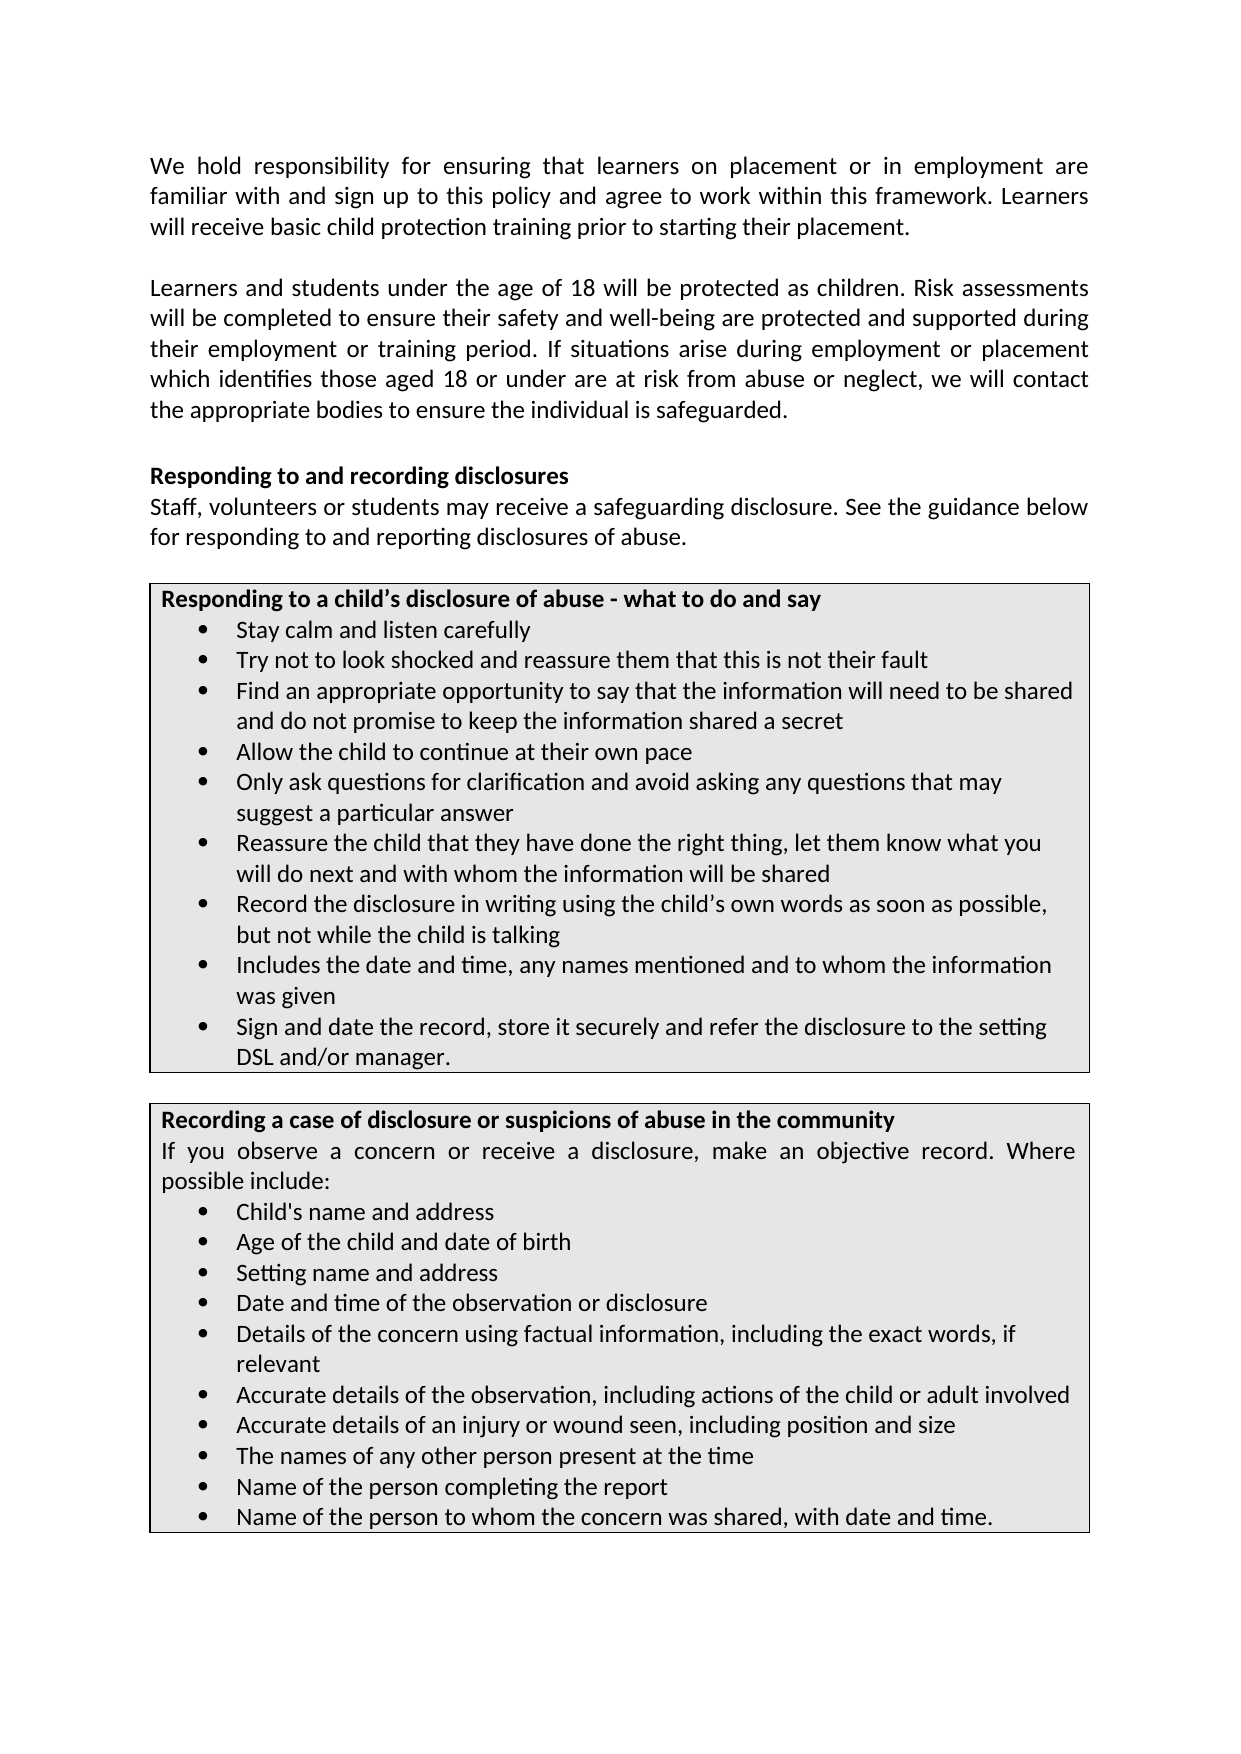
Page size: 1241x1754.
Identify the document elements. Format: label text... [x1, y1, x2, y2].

text Learners and students under the age of 18 will be protected as children. Risk assessments will be completed to ensure their safety and well-being are protected and supported during their employment or training period. If situations arise during employment or placement which identifies those aged 18 or under are at risk from abuse or neglect, we will contact the appropriate bodies to ensure the individual is safeguarded. [150, 272, 1090, 425]
text Staff, volunteers or students may receive a safeguarding disclosure. See the guidance below for responding to and reporting disclosures of abuse. [150, 491, 1090, 552]
table_header Responding to a child’s disclosure of abuse - what to do and say Stay calm and listen carefully Try not to look shocked and reassure them that this is not their fault Find an appropriate opportunity to say that the information will need to be shared and do not promise to keep the information shared a secret Allow the child to continue at their own pace Only ask questions for clarification and avoid asking any questions that may suggest a particular answer Reassure the child that they have done the right thing, let them know what you will do next and with whom the information will be shared Record the disclosure in writing using the child’s own words as soon as possible, but not while the child is talking Includes the date and time, any names mentioned and to whom the information was given Sign and date the record, store it securely and refer the disclosure to the setting DSL and/or manager. [151, 584, 1089, 1072]
text Responding to and recording disclosures [150, 460, 1090, 491]
text We hold responsibility for ensuring that learners on placement or in employment are familiar with and sign up to this policy and agree to work within this framework. Learners will receive basic child protection training prior to starting their placement. [150, 150, 1090, 242]
table_header Recording a case of disclosure or suspicions of abuse in the community If you observe a concern or receive a disclosure, make an objective record. Where possible include: Child's name and address Age of the child and date of birth Setting name and address Date and time of the observation or disclosure Details of the concern using factual information, including the exact words, if relevant Accurate details of the observation, including actions of the child or adult involved Accurate details of an injury or wound seen, including position and size The names of any other person present at the time Name of the person completing the report Name of the person to whom the concern was shared, with date and time. [151, 1104, 1089, 1532]
